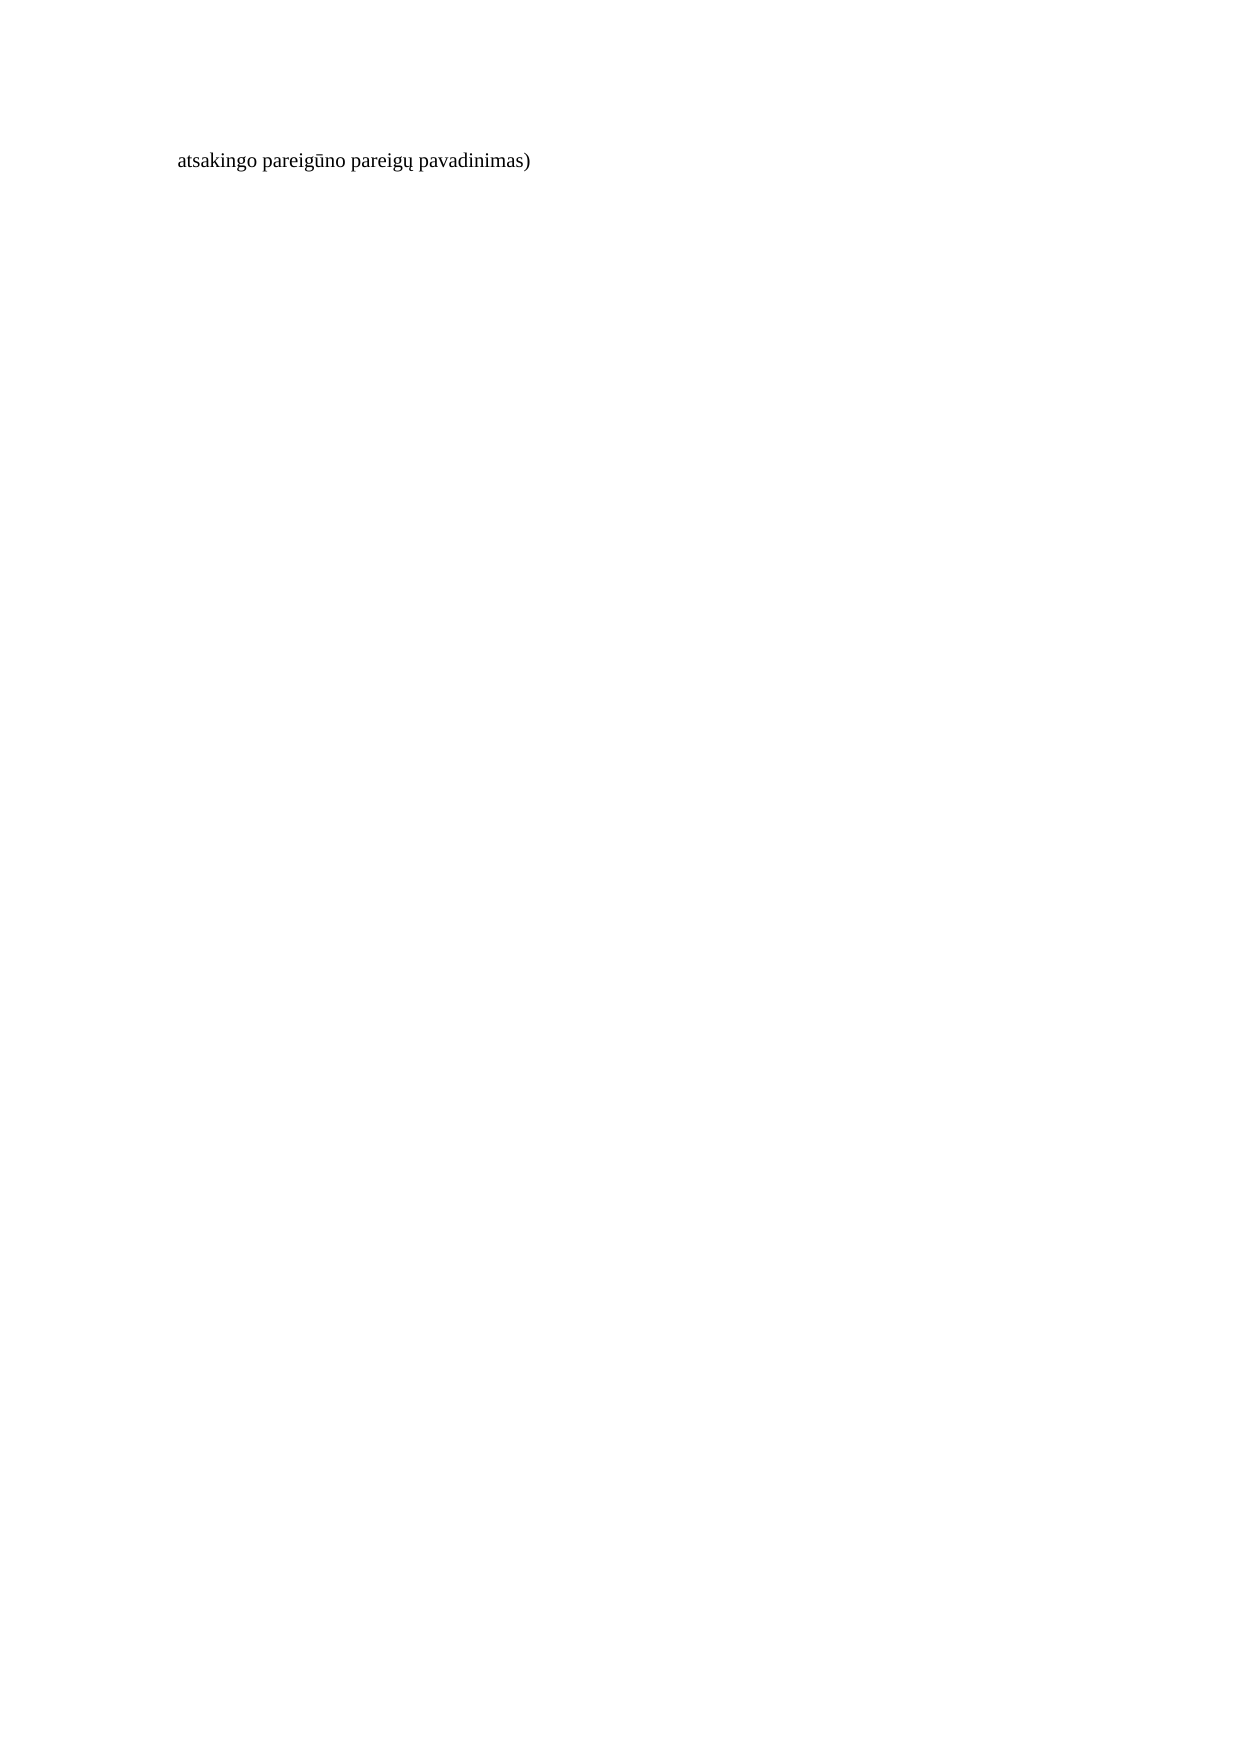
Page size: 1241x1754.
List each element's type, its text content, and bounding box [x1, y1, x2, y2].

text atsakingo pareigūno pareigų pavadinimas) [177, 148, 1152, 172]
